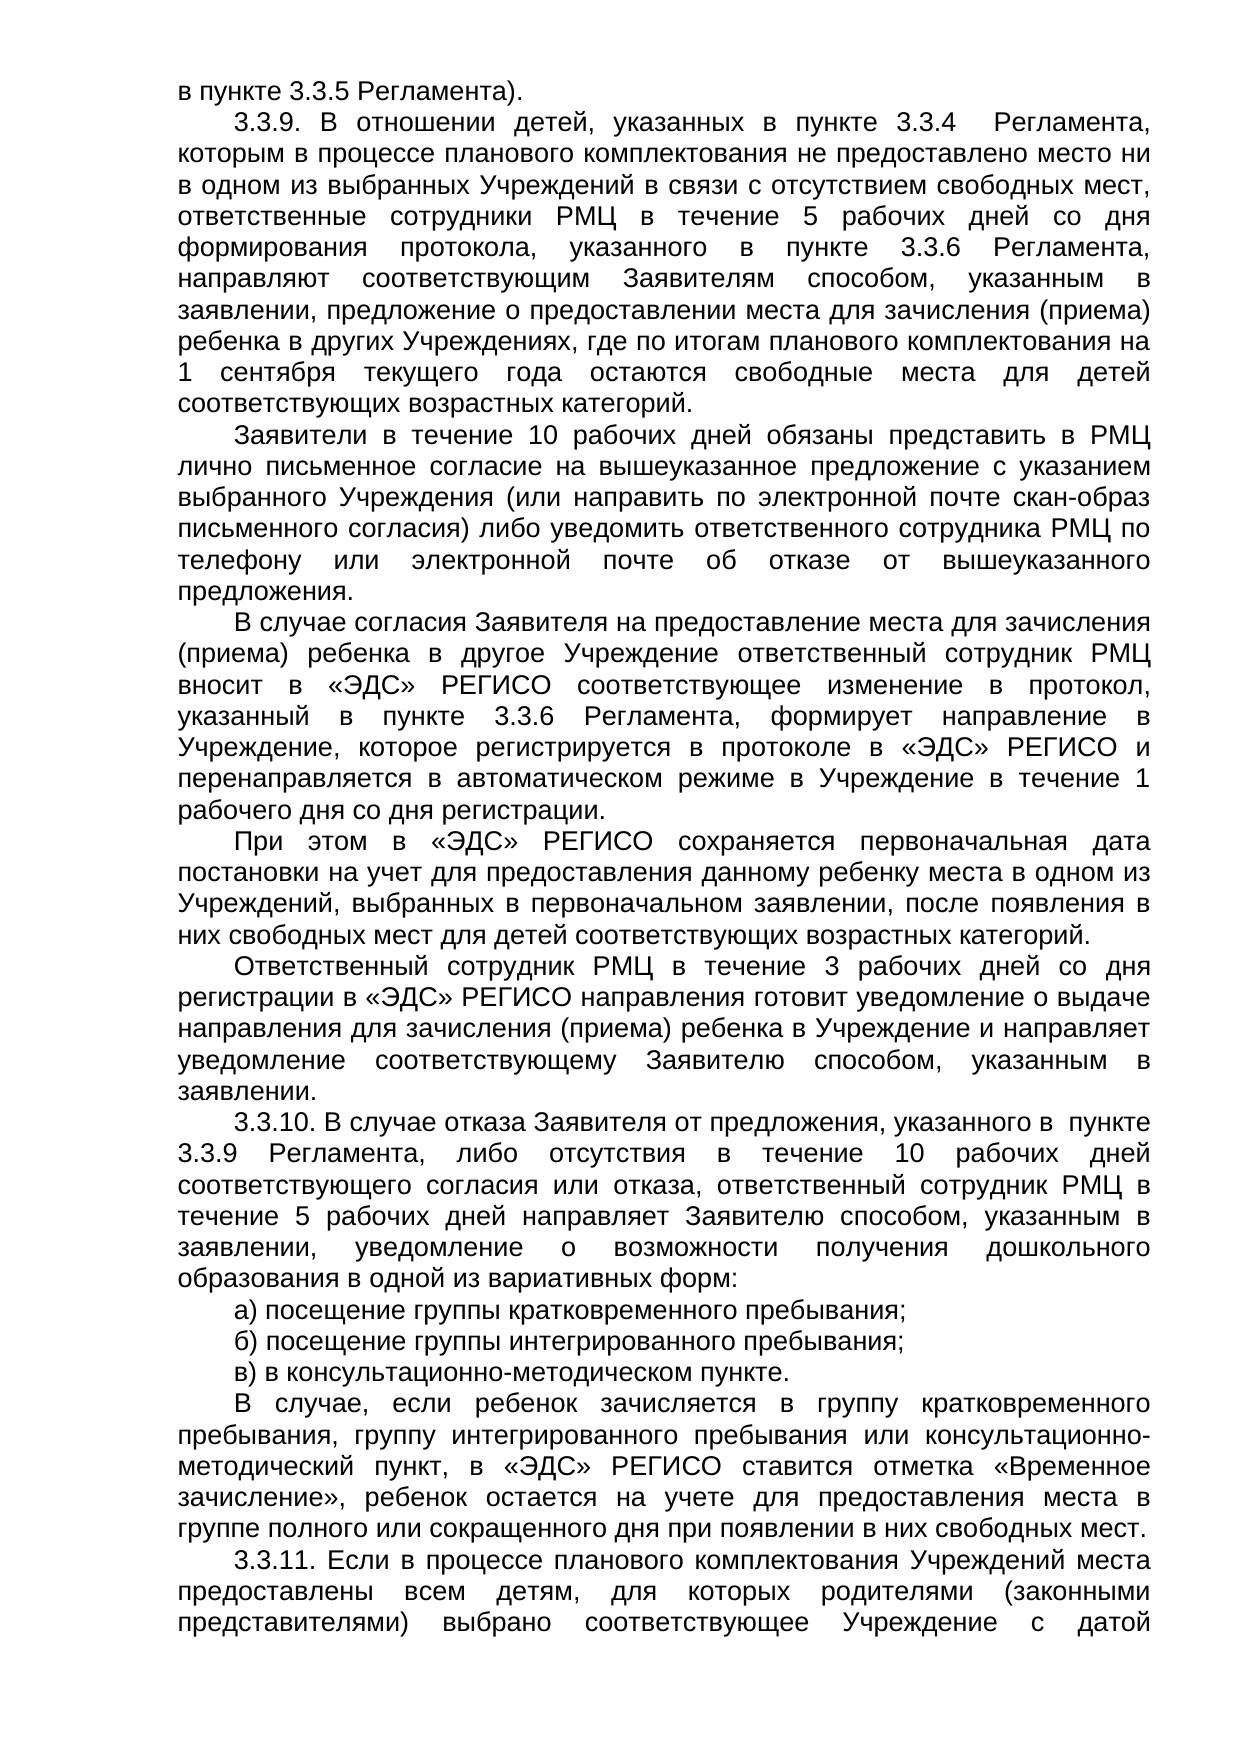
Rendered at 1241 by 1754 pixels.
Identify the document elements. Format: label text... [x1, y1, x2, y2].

text Ответственный сотрудник РМЦ в течение 3 рабочих дней со дня регистрации в «ЭДС» РЕГИСО направления готовит уведомление о выдаче направления для зачисления (приема) ребенка в Учреждение и направляет уведомление соответствующему Заявителю способом, указанным в заявлении. [177, 950, 1152, 1106]
text б) посещение группы интегрированного пребывания; [177, 1325, 1152, 1356]
text При этом в «ЭДС» РЕГИСО сохраняется первоначальная дата постановки на учет для предоставления данному ребенку места в одном из Учреждений, выбранных в первоначальном заявлении, после появления в них свободных мест для детей соответствующих возрастных категорий. [177, 825, 1152, 950]
text в) в консультационно-методическом пункте. [177, 1356, 1152, 1387]
text а) посещение группы кратковременного пребывания; [177, 1294, 1152, 1325]
text Заявители в течение 10 рабочих дней обязаны представить в РМЦ лично письменное согласие на вышеуказанное предложение с указанием выбранного Учреждения (или направить по электронной почте скан-образ письменного согласия) либо уведомить ответственного сотрудника РМЦ по телефону или электронной почте об отказе от вышеуказанного предложения. [177, 419, 1152, 606]
text В случае, если ребенок зачисляется в группу кратковременного пребывания, группу интегрированного пребывания или консультационно-методический пункт, в «ЭДС» РЕГИСО ставится отметка «Временное зачисление», ребенок остается на учете для предоставления места в группе полного или сокращенного дня при появлении в них свободных мест. [177, 1387, 1152, 1544]
text В случае согласия Заявителя на предоставление места для зачисления (приема) ребенка в другое Учреждение ответственный сотрудник РМЦ вносит в «ЭДС» РЕГИСО соответствующее изменение в протокол, указанный в пункте 3.3.6 Регламента, формирует направление в Учреждение, которое регистрируется в протоколе в «ЭДС» РЕГИСО и перенаправляется в автоматическом режиме в Учреждение в течение 1 рабочего дня со дня регистрации. [177, 606, 1152, 825]
text 3.3.11. Если в процессе планового комплектования Учреждений места предоставлены всем детям, для которых родителями (законными представителями) выбрано соответствующее Учреждение с датой [177, 1544, 1152, 1637]
text 3.3.9. В отношении детей, указанных в пункте 3.3.4 Регламента, которым в процессе планового комплектования не предоставлено место ни в одном из выбранных Учреждений в связи с отсутствием свободных мест, ответственные сотрудники РМЦ в течение 5 рабочих дней со дня формирования протокола, указанного в пункте 3.3.6 Регламента, направляют соответствующим Заявителям способом, указанным в заявлении, предложение о предоставлении места для зачисления (приема) ребенка в других Учреждениях, где по итогам планового комплектования на 1 сентября текущего года остаются свободные места для детей соответствующих возрастных категорий. [177, 106, 1152, 419]
text в пункте 3.3.5 Регламента). [177, 75, 1152, 106]
text 3.3.10. В случае отказа Заявителя от предложения, указанного в пункте 3.3.9 Регламента, либо отсутствия в течение 10 рабочих дней соответствующего согласия или отказа, ответственный сотрудник РМЦ в течение 5 рабочих дней направляет Заявителю способом, указанным в заявлении, уведомление о возможности получения дошкольного образования в одной из вариативных форм: [177, 1106, 1152, 1294]
